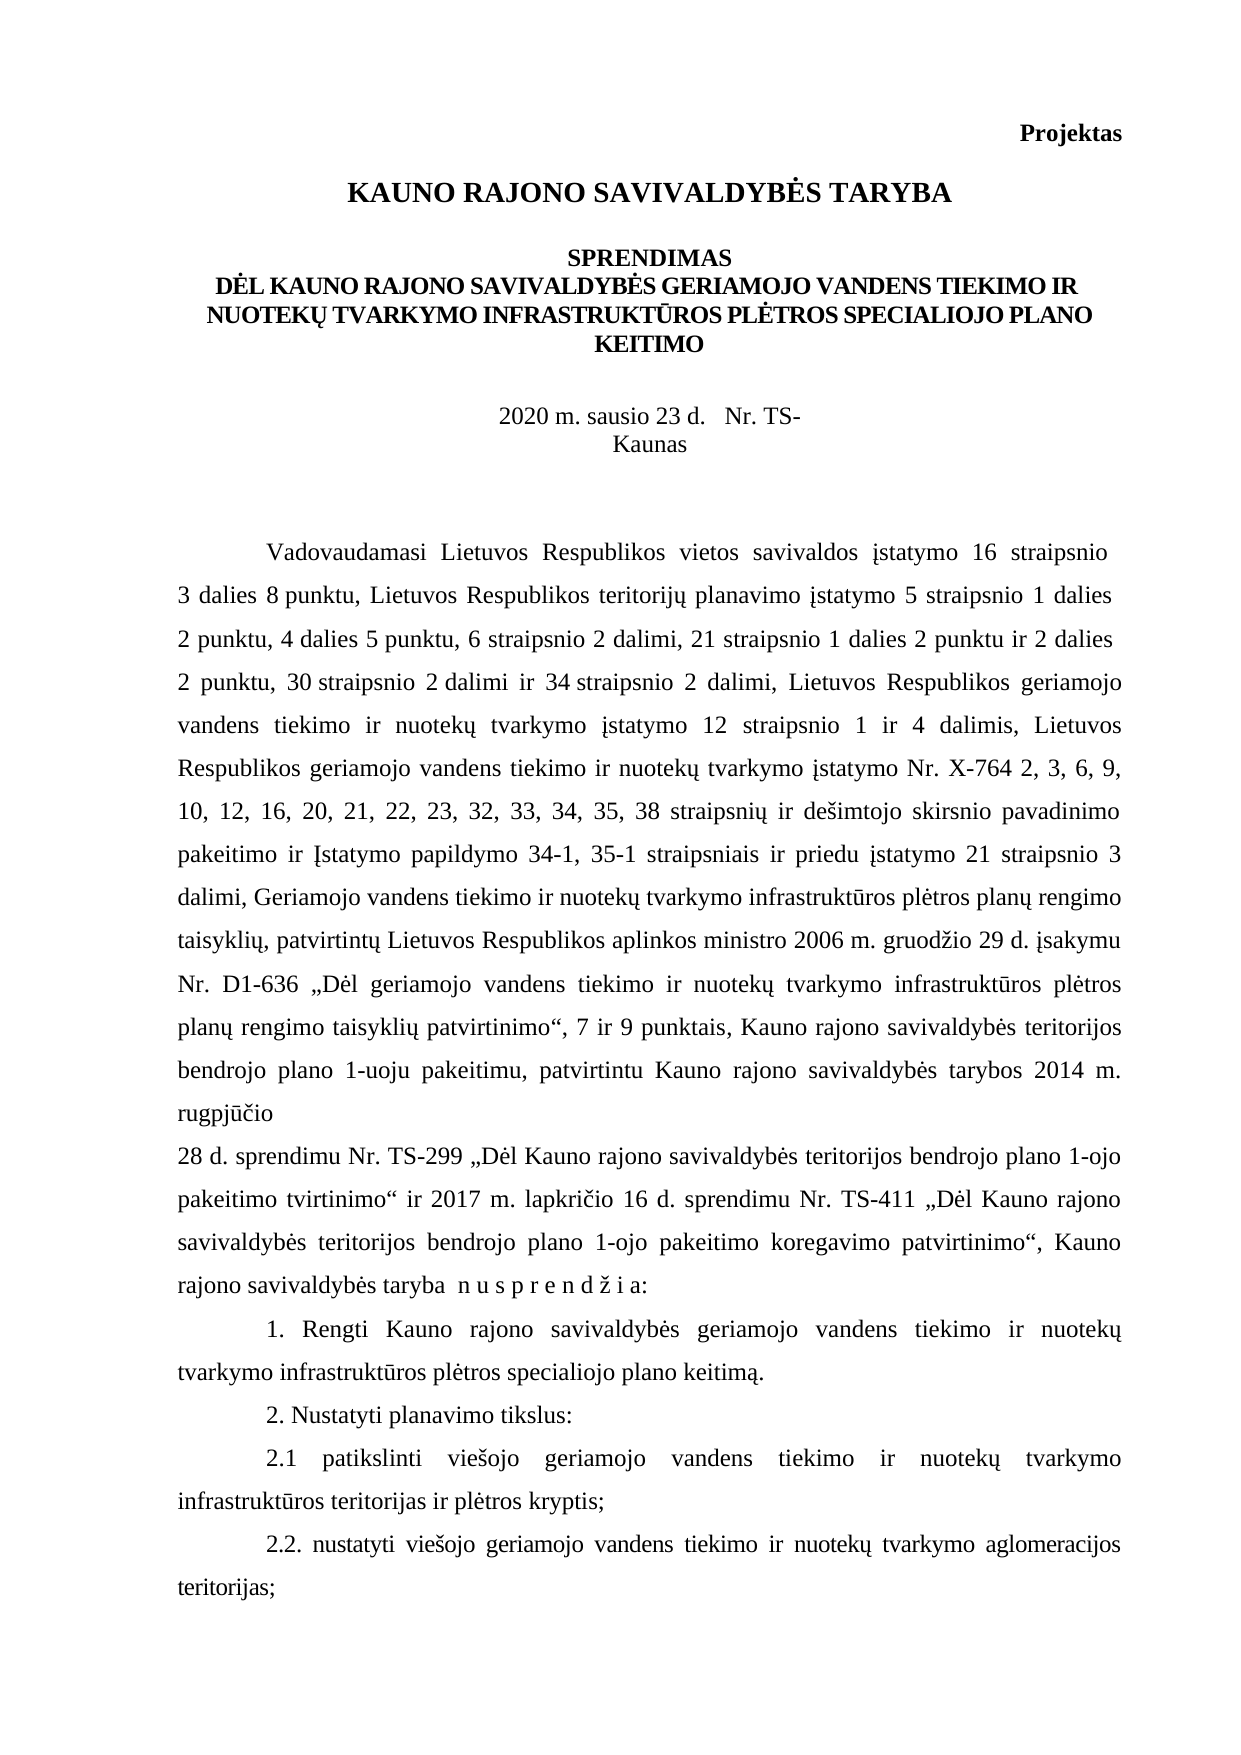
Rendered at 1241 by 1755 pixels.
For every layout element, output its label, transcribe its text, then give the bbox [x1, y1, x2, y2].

text KAUNO RAJONO SAVIVALDYBĖS TARYBA [177, 176, 1122, 209]
text 2.2. nustatyti viešojo geriamojo vandens tiekimo ir nuotekų tvarkymo aglomeracijos teritorijas; [177, 1529, 1122, 1601]
text 2.1 patikslinti viešojo geriamojo vandens tiekimo ir nuotekų tvarkymo infrastruktūros teritorijas ir plėtros kryptis; [177, 1443, 1122, 1515]
text Kaunas [177, 429, 1122, 458]
text 1. Rengti Kauno rajono savivaldybės geriamojo vandens tiekimo ir nuotekų tvarkymo infrastruktūros plėtros specialiojo plano keitimą. [177, 1314, 1122, 1386]
text SPRENDIMAS [177, 243, 1122, 271]
text DĖL KAUNO RAJONO SAVIVALDYBĖS GERIAMOJO VANDENS TIEKIMO IR [177, 271, 1122, 300]
text Projektas [177, 118, 1122, 147]
text NUOTEKŲ TVARKYMO INFRASTRUKTŪROS PLĖTROS SPECIALIOJO PLANO KEITIMO [177, 300, 1122, 358]
text 2. Nustatyti planavimo tikslus: [177, 1400, 1122, 1429]
text 2020 m. sausio 23 d. Nr. TS- [177, 401, 1122, 429]
text Vadovaudamasi Lietuvos Respublikos vietos savivaldos įstatymo 16 straipsnio 3 dalies 8 punktu, Lietuvos Respublikos teritorijų planavimo įstatymo 5 straipsnio 1 dalies 2 punktu, 4 dalies 5 punktu, 6 straipsnio 2 dalimi, 21 straipsnio 1 dalies 2 punktu ir 2 dalies 2 punktu, 30 straipsnio 2 dalimi ir 34 straipsnio 2 dalimi, Lietuvos Respublikos geriamojo vandens tiekimo ir nuotekų tvarkymo įstatymo 12 straipsnio 1 ir 4 dalimis, Lietuvos Respublikos geriamojo vandens tiekimo ir nuotekų tvarkymo įstatymo Nr. X-764 2, 3, 6, 9, 10, 12, 16, 20, 21, 22, 23, 32, 33, 34, 35, 38 straipsnių ir dešimtojo skirsnio pavadinimo pakeitimo ir Įstatymo papildymo 34-1, 35-1 straipsniais ir priedu įstatymo 21 straipsnio 3 dalimi, Geriamojo vandens tiekimo ir nuotekų tvarkymo infrastruktūros plėtros planų rengimo taisyklių, patvirtintų Lietuvos Respublikos aplinkos ministro 2006 m. gruodžio 29 d. įsakymu Nr. D1-636 „Dėl geriamojo vandens tiekimo ir nuotekų tvarkymo infrastruktūros plėtros planų rengimo taisyklių patvirtinimo“, 7 ir 9 punktais, Kauno rajono savivaldybės teritorijos bendrojo plano 1-uoju pakeitimu, patvirtintu Kauno rajono savivaldybės tarybos 2014 m. rugpjūčio 28 d. sprendimu Nr. TS-299 „Dėl Kauno rajono savivaldybės teritorijos bendrojo plano 1-ojo pakeitimo tvirtinimo“ ir 2017 m. lapkričio 16 d. sprendimu Nr. TS-411 „Dėl Kauno rajono savivaldybės teritorijos bendrojo plano 1-ojo pakeitimo koregavimo patvirtinimo“, Kauno rajono savivaldybės taryba n u s p r e n d ž i a: [177, 537, 1122, 1299]
